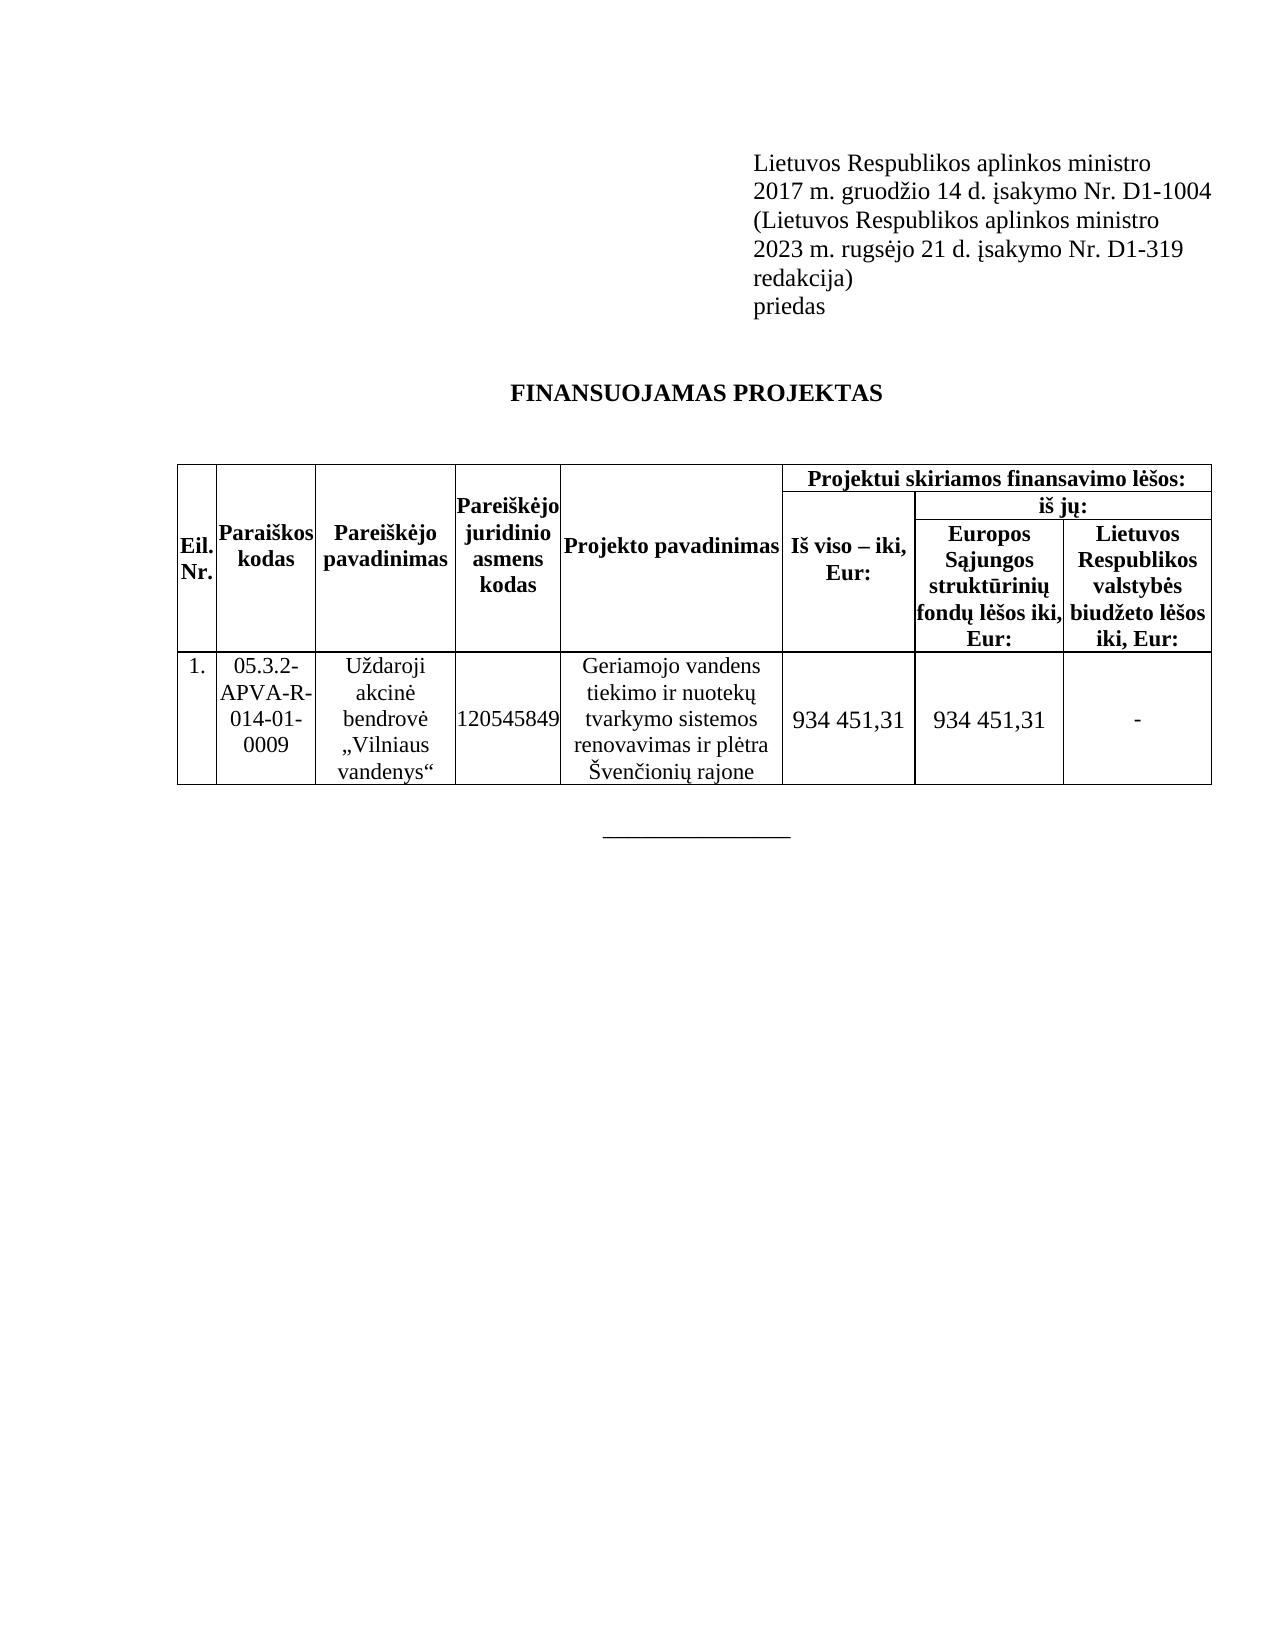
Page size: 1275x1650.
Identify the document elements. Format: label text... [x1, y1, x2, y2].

table_cell 934 451,31 [916, 653, 1063, 784]
table_cell Uždaroji akcinė bendrovė „Vilniaus vandenys“ [316, 653, 455, 784]
text priedas [753, 291, 1216, 320]
table_cell iš jų: [916, 492, 1211, 519]
table_cell - [1064, 653, 1211, 784]
table_header Pareiškėjo juridinio asmens kodas [456, 465, 560, 651]
table_cell 120545849 [456, 653, 560, 784]
text 2023 m. rugsėjo 21 d. įsakymo Nr. D1-319 [753, 234, 1216, 263]
table_header Paraiškos kodas [217, 465, 315, 651]
text redakcija) [753, 263, 1216, 291]
table_header Pareiškėjo pavadinimas [316, 465, 455, 651]
table_header Projektui skiriamos finansavimo lėšos: [783, 465, 1211, 491]
text Lietuvos Respublikos aplinkos ministro [753, 148, 1216, 176]
table_header Projekto pavadinimas [561, 465, 782, 651]
table_cell Iš viso – iki, Eur: [783, 492, 914, 651]
table_cell 1. [178, 653, 216, 784]
table_header Eil. Nr. [178, 465, 216, 651]
table_cell Europos Sąjungos struktūrinių fondų lėšos iki, Eur: [916, 520, 1063, 651]
text 2017 m. gruodžio 14 d. įsakymo Nr. D1-1004 (Lietuvos Respublikos aplinkos ministro [753, 176, 1216, 234]
table_cell 05.3.2-APVA-R-014-01-0009 [217, 653, 315, 784]
text FINANSUOJAMAS PROJEKTAS [177, 378, 1216, 406]
text _______________ [177, 812, 1216, 840]
table_cell 934 451,31 [783, 653, 914, 784]
table_cell Geriamojo vandens tiekimo ir nuotekų tvarkymo sistemos renovavimas ir plėtra Švenčionių rajone [561, 653, 782, 784]
table_cell Lietuvos Respublikos valstybės biudžeto lėšos iki, Eur: [1064, 520, 1211, 651]
